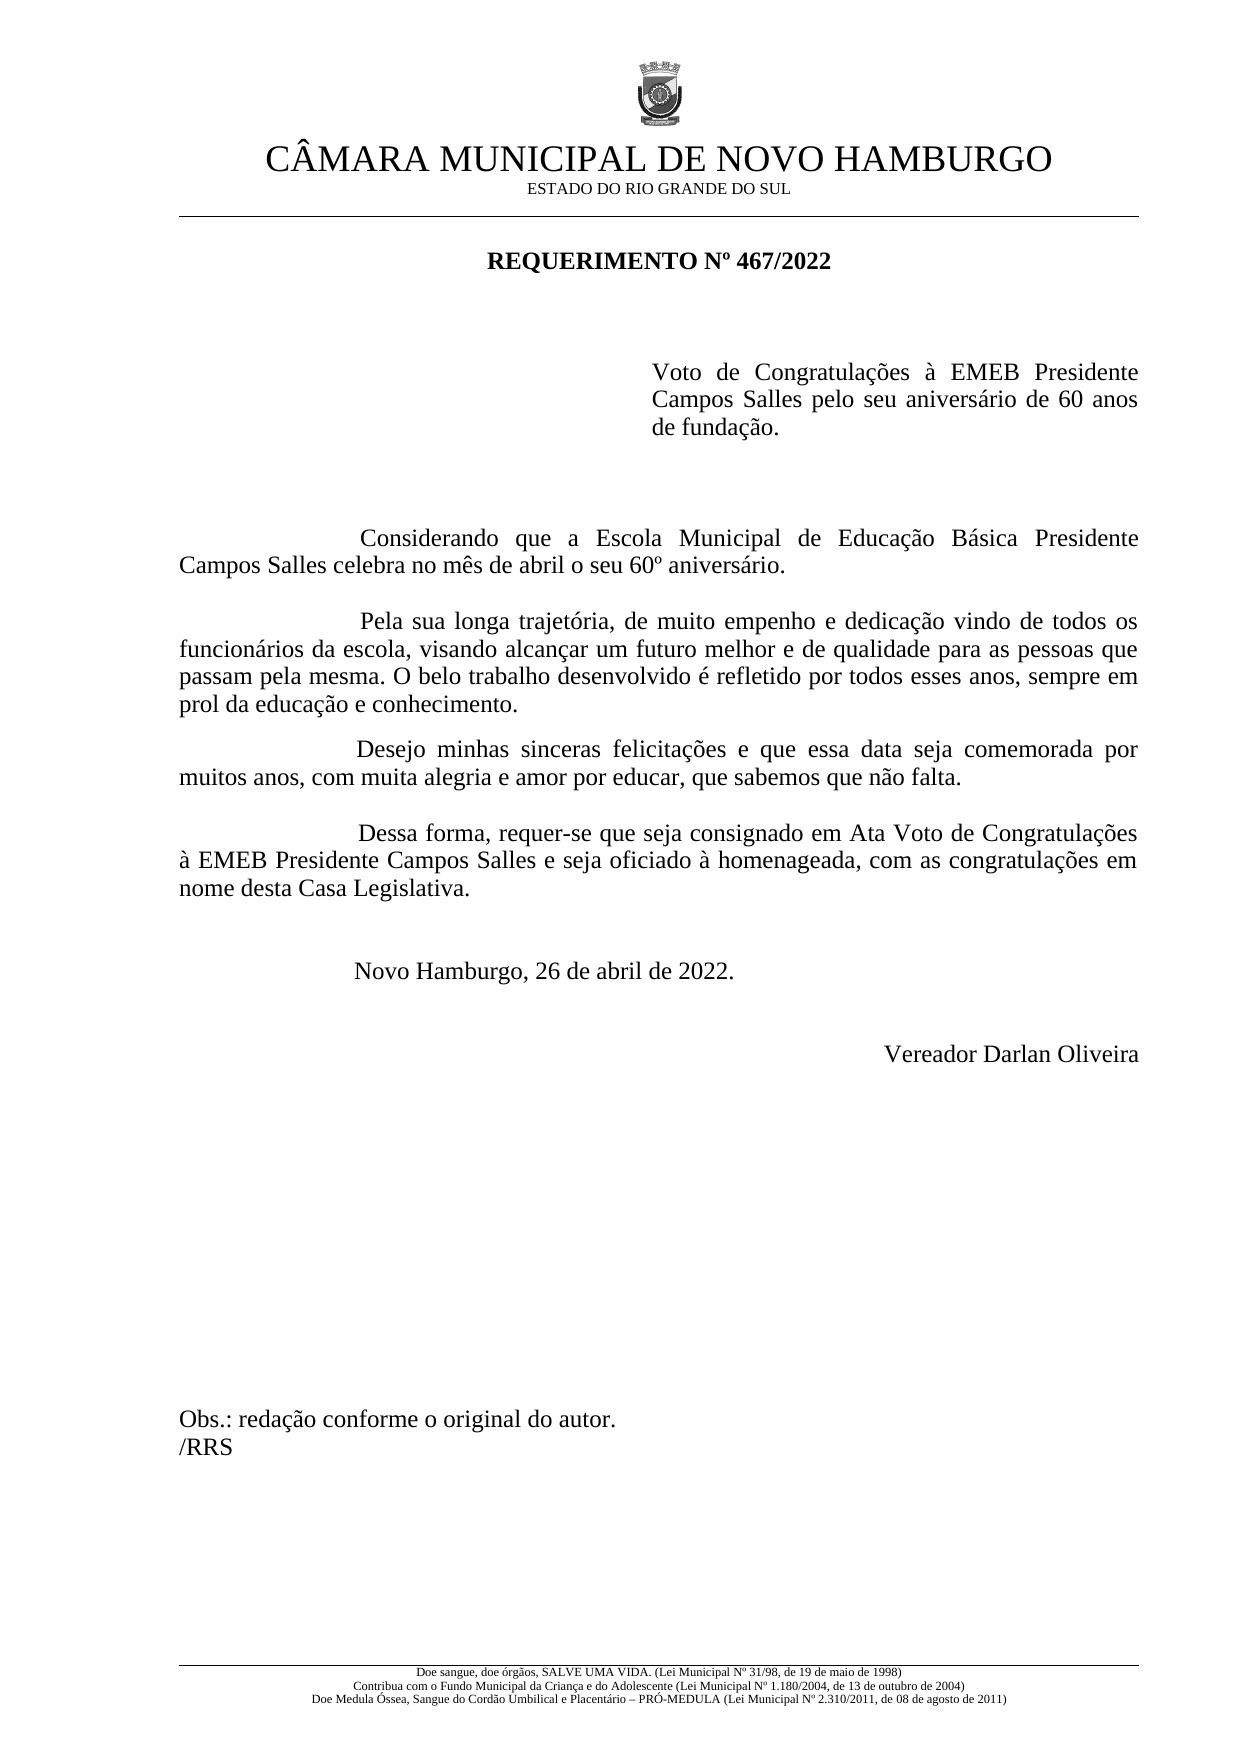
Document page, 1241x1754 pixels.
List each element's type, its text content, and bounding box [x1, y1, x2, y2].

text Considerando que a Escola Municipal de Educação Básica Presidente Campos Salles celebra no mês de abril o seu 60º aniversário. [179, 524, 1139, 579]
text Desejo minhas sinceras felicitações e que essa data seja comemorada por muitos anos, com muita alegria e amor por educar, que sabemos que não falta. [179, 736, 1139, 791]
text REQUERIMENTO Nº 467/2022 [179, 247, 1139, 274]
text Vereador Darlan Oliveira [179, 1040, 1139, 1068]
text Voto de Congratulações à EMEB Presidente Campos Salles pelo seu aniversário de 60 anos de fundação. [652, 358, 1139, 441]
text Pela sua longa trajetória, de muito empenho e dedicação vindo de todos os funcionários da escola, visando alcançar um futuro melhor e de qualidade para as pessoas que passam pela mesma. O belo trabalho desenvolvido é refletido por todos esses anos, sempre em prol da educação e conhecimento. [179, 607, 1139, 718]
list Novo Hamburgo, 26 de abril de 2022. [179, 957, 1139, 985]
text Obs.: redação conforme o original do autor. [179, 1405, 1139, 1433]
text Dessa forma, requer-se que seja consignado em Ata Voto de Congratulações à EMEB Presidente Campos Salles e seja oficiado à homenageada, com as congratulações em nome desta Casa Legislativa. [179, 819, 1139, 902]
text /RRS [179, 1433, 1139, 1460]
